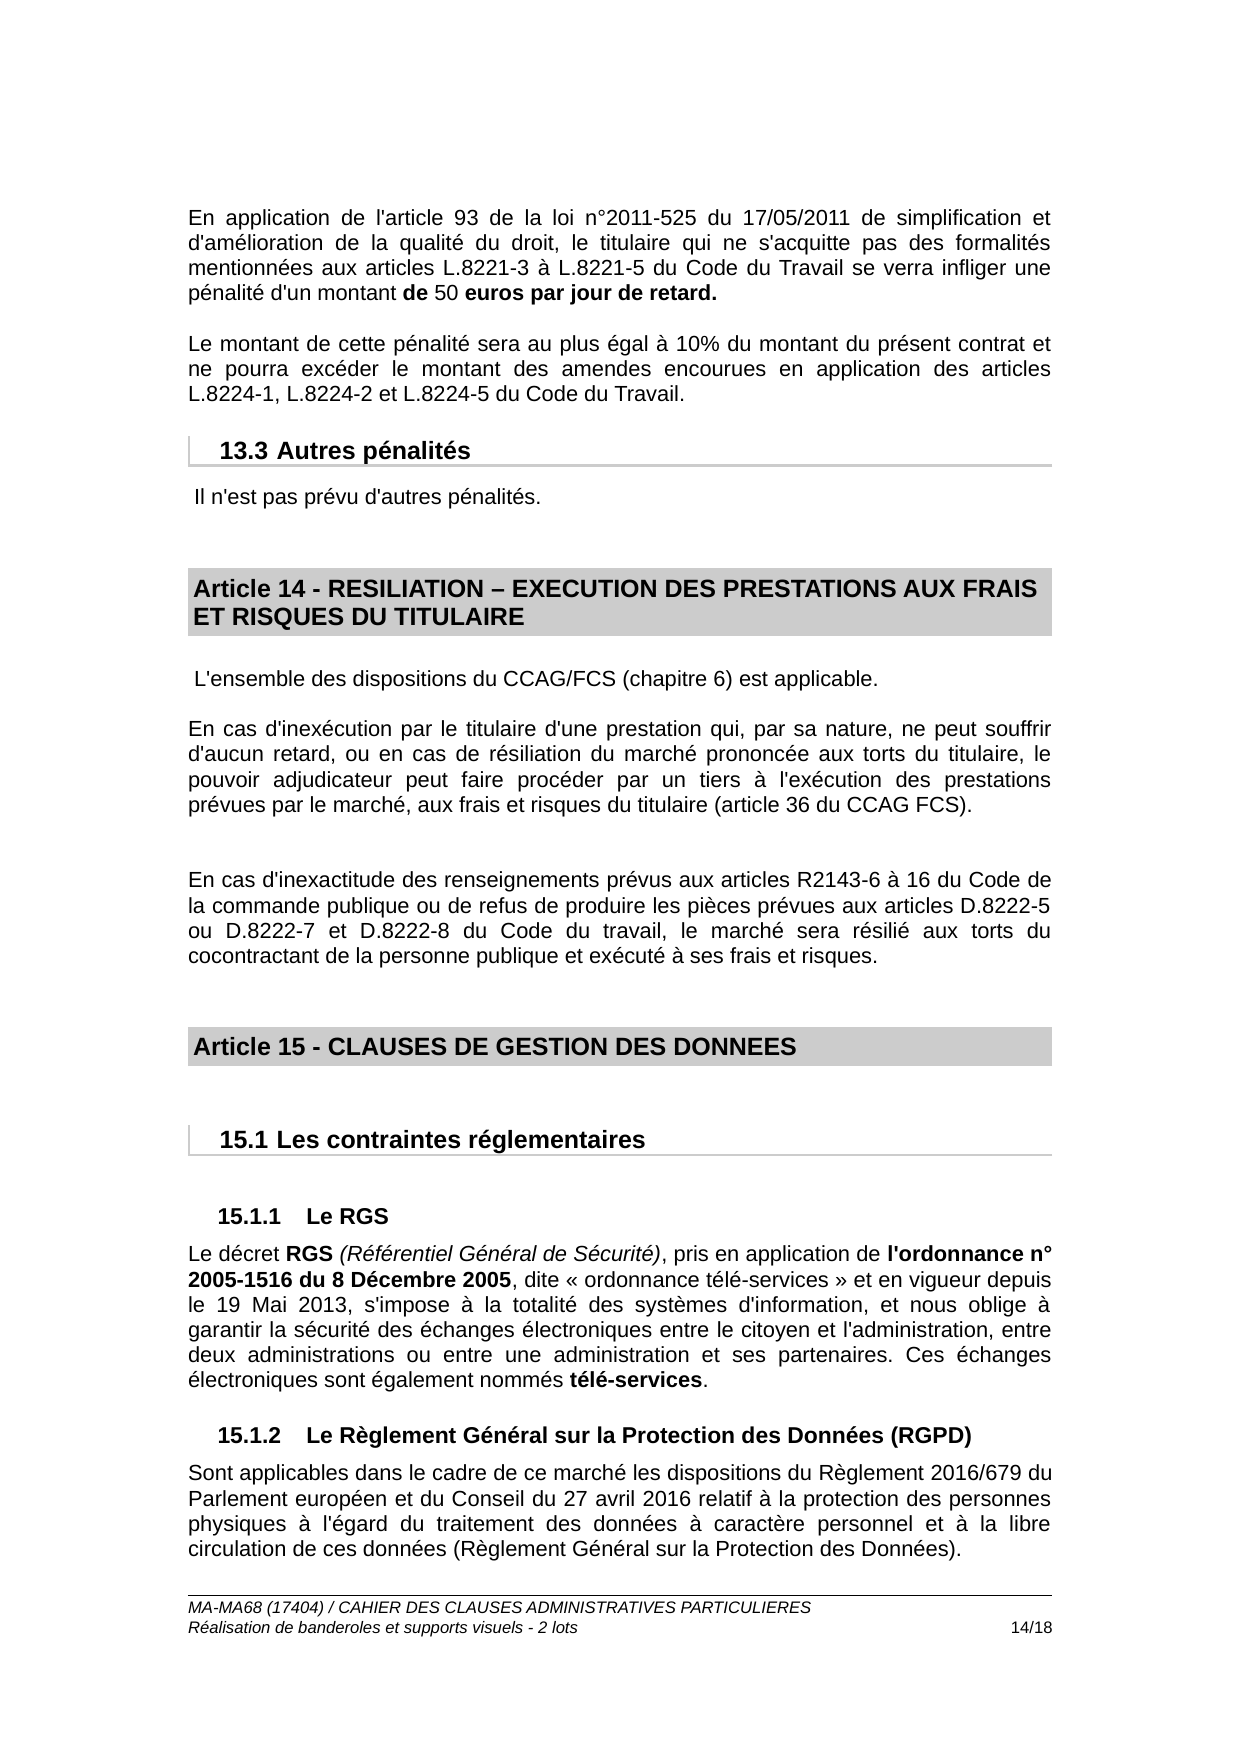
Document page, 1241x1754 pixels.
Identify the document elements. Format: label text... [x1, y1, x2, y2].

text En application de l'article 93 de la loi n°2011-525 du 17/05/2011 de simplification et d'amélioration de la qualité du droit, le titulaire qui ne s'acquitte pas des formalités mentionnées aux articles L.8221-3 à L.8221-5 du Code du Travail se verra infliger une pénalité d'un montant de 50 euros par jour de retard. [188, 204, 1052, 305]
text Le montant de cette pénalité sera au plus égal à 10% du montant du présent contrat et ne pourra excéder le montant des amendes encourues en application des articles L.8224-1, L.8224-2 et L.8224-5 du Code du Travail. [188, 331, 1052, 406]
text Le décret RGS (Référentiel Général de Sécurité), pris en application de l'ordonnance n° 2005-1516 du 8 Décembre 2005, dite « ordonnance télé-services » et en vigueur depuis le 19 Mai 2013, s'impose à la totalité des systèmes d'information, et nous oblige à garantir la sécurité des échanges électroniques entre le citoyen et l'administration, entre deux administrations ou entre une administration et ses partenaires. Ces échanges électroniques sont également nommés télé-services. [188, 1241, 1052, 1393]
text L'ensemble des dispositions du CCAG/FCS (chapitre 6) est applicable. [188, 666, 1052, 691]
subtitle Autres pénalités [190, 436, 1052, 464]
subtitle Le RGS [188, 1203, 1052, 1229]
text En cas d'inexécution par le titulaire d'une prestation qui, par sa nature, ne peut souffrir d'aucun retard, ou en cas de résiliation du marché prononcée aux torts du titulaire, le pouvoir adjudicateur peut faire procéder par un tiers à l'exécution des prestations prévues par le marché, aux frais et risques du titulaire (article 36 du CCAG FCS). [188, 716, 1052, 817]
text Sont applicables dans le cadre de ce marché les dispositions du Règlement 2016/679 du Parlement européen et du Conseil du 27 avril 2016 relatif à la protection des personnes physiques à l'égard du traitement des données à caractère personnel et à la libre circulation de ces données (Règlement Général sur la Protection des Données). [188, 1460, 1052, 1561]
text En cas d'inexactitude des renseignements prévus aux articles R2143-6 à 16 du Code de la commande publique ou de refus de produire les pièces prévues aux articles D.8222-5 ou D.8222-7 et D.8222-8 du Code du travail, le marché sera résilié aux torts du cocontractant de la personne publique et exécuté à ses frais et risques. [188, 867, 1052, 968]
text Il n'est pas prévu d'autres pénalités. [188, 484, 1052, 509]
subtitle Le Règlement Général sur la Protection des Données (RGPD) [188, 1422, 1052, 1448]
subtitle CLAUSES DE GESTION DES DONNEES [190, 1030, 1050, 1064]
subtitle RESILIATION – EXECUTION DES PRESTATIONS AUX FRAIS ET RISQUES DU TITULAIRE [190, 571, 1050, 634]
subtitle Les contraintes réglementaires [190, 1125, 1052, 1154]
